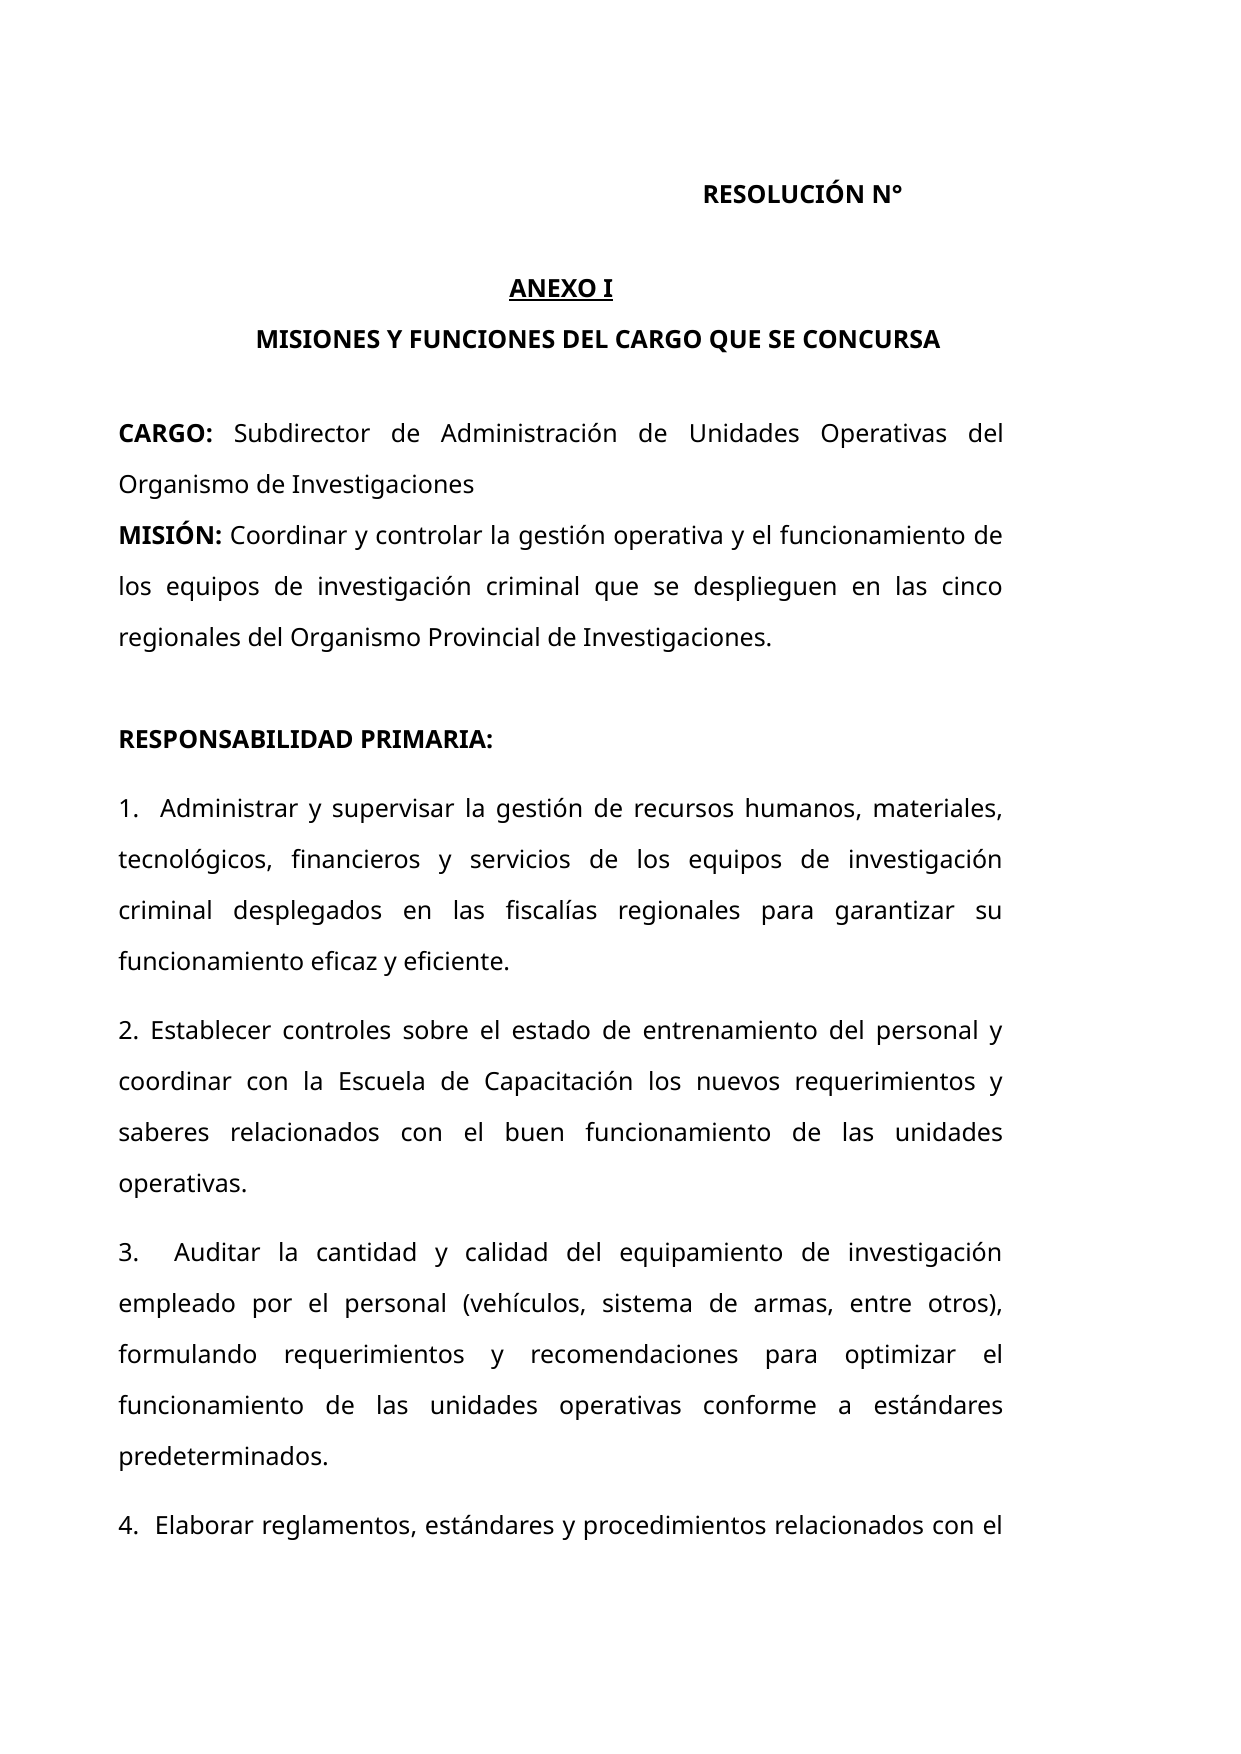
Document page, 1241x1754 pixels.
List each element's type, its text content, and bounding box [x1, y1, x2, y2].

text 4. Elaborar reglamentos, estándares y procedimientos relacionados con el [118, 1507, 1004, 1541]
text 3. Auditar la cantidad y calidad del equipamiento de investigación empleado por el personal (vehículos, sistema de armas, entre otros), formulando requerimientos y recomendaciones para optimizar el funcionamiento de las unidades operativas conforme a estándares predeterminados. [118, 1234, 1004, 1473]
text MISIONES Y FUNCIONES DEL CARGO QUE SE CONCURSA [118, 322, 1004, 356]
text CARGO: Subdirector de Administración de Unidades Operativas del Organismo de Investigaciones [118, 416, 1004, 501]
text RESOLUCIÓN N° [118, 176, 1004, 210]
text ANEXO I [118, 271, 1004, 304]
text MISIÓN: Coordinar y controlar la gestión operativa y el funcionamiento de los equipos de investigación criminal que se desplieguen en las cinco regionales del Organismo Provincial de Investigaciones. [118, 518, 1004, 654]
text 1. Administrar y supervisar la gestión de recursos humanos, materiales, tecnológicos, financieros y servicios de los equipos de investigación criminal desplegados en las fiscalías regionales para garantizar su funcionamiento eficaz y eficiente. [118, 791, 1004, 978]
text RESPONSABILIDAD PRIMARIA: [118, 722, 1004, 756]
text 2. Establecer controles sobre el estado de entrenamiento del personal y coordinar con la Escuela de Capacitación los nuevos requerimientos y saberes relacionados con el buen funcionamiento de las unidades operativas. [118, 1013, 1004, 1200]
